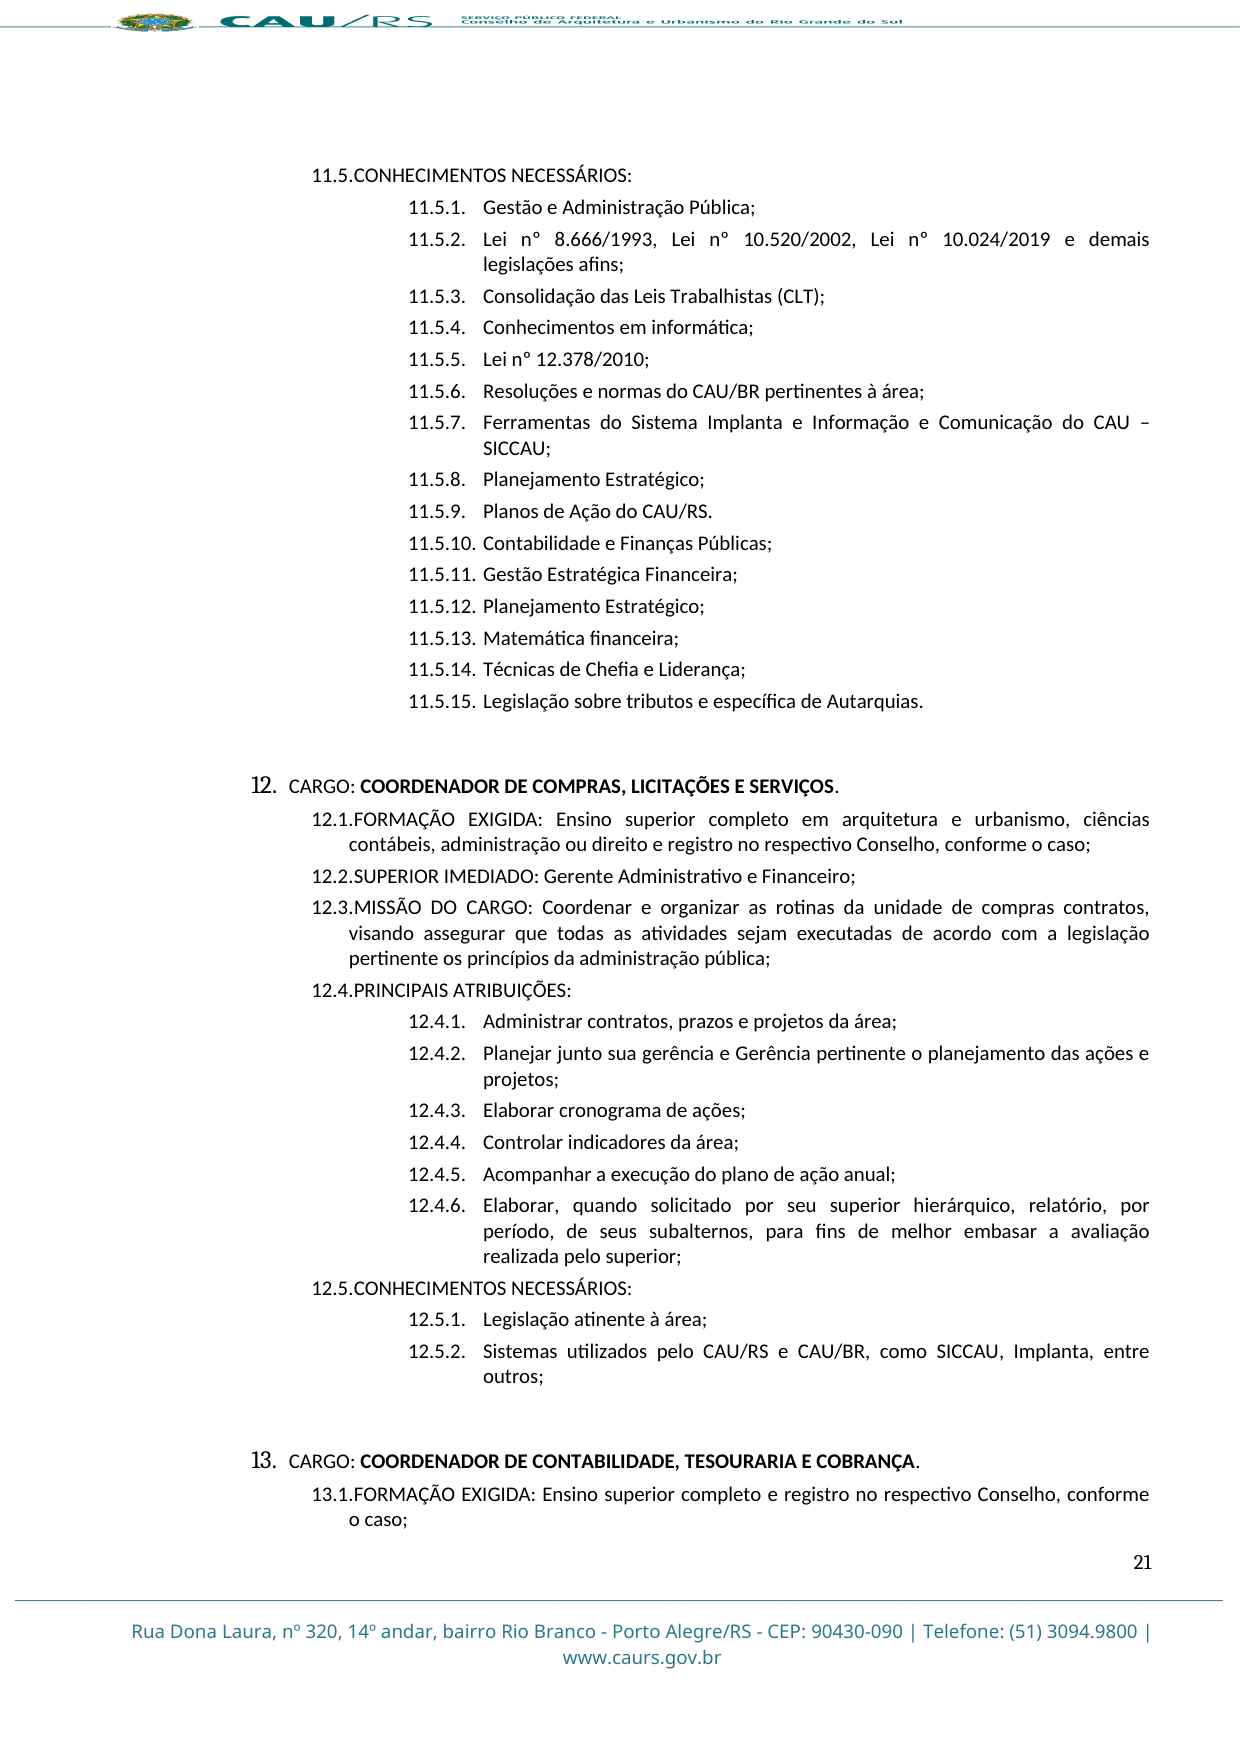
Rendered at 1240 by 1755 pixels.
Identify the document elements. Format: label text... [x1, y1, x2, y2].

list Elaborar cronograma de ações; [408, 1097, 1151, 1123]
list Resoluções e normas do CAU/BR pertinentes à área; [408, 378, 1151, 403]
list Matemática financeira; [408, 625, 1151, 650]
list Ferramentas do Sistema Implanta e Informação e Comunicação do CAU – SICCAU; [408, 409, 1151, 460]
list CARGO: COORDENADOR DE CONTABILIDADE, TESOURARIA E COBRANÇA. [251, 1446, 1151, 1475]
list Planos de Ação do CAU/RS. [408, 498, 1151, 524]
list Elaborar, quando solicitado por seu superior hierárquico, relatório, por período, de seus subalternos, para fins de melhor embasar a avaliação realizada pelo superior; [408, 1192, 1151, 1269]
list Gestão Estratégica Financeira; [408, 562, 1151, 587]
list Contabilidade e Finanças Públicas; [408, 530, 1151, 555]
list Planejamento Estratégico; [408, 593, 1151, 619]
list CONHECIMENTOS NECESSÁRIOS: [311, 1275, 1151, 1300]
list Administrar contratos, prazos e projetos da área; [408, 1009, 1151, 1034]
list SUPERIOR IMEDIADO: Gerente Administrativo e Financeiro; [311, 863, 1151, 888]
list PRINCIPAIS ATRIBUIÇÕES: [311, 977, 1151, 1002]
list Gestão e Administração Pública; [408, 194, 1151, 219]
list CONHECIMENTOS NECESSÁRIOS: [311, 162, 1151, 188]
list Controlar indicadores da área; [408, 1129, 1151, 1154]
list Técnicas de Chefia e Liderança; [408, 657, 1151, 682]
list Lei nº 8.666/1993, Lei nº 10.520/2002, Lei nº 10.024/2019 e demais legislações afins; [408, 226, 1151, 277]
list Legislação atinente à área; [408, 1307, 1151, 1332]
list Sistemas utilizados pelo CAU/RS e CAU/BR, como SICCAU, Implanta, entre outros; [408, 1338, 1151, 1389]
list Consolidação das Leis Trabalhistas (CLT); [408, 283, 1151, 308]
list FORMAÇÃO EXIGIDA: Ensino superior completo em arquitetura e urbanismo, ciências contábeis, administração ou direito e registro no respectivo Conselho, conforme o caso; [311, 806, 1151, 857]
list Planejar junto sua gerência e Gerência pertinente o planejamento das ações e projetos; [408, 1040, 1151, 1091]
list Planejamento Estratégico; [408, 467, 1151, 492]
list Acompanhar a execução do plano de ação anual; [408, 1161, 1151, 1186]
list MISSÃO DO CARGO: Coordenar e organizar as rotinas da unidade de compras contratos, visando assegurar que todas as atividades sejam executadas de acordo com a legislação pertinente os princípios da administração pública; [311, 894, 1151, 971]
list FORMAÇÃO EXIGIDA: Ensino superior completo e registro no respectivo Conselho, conforme o caso; [311, 1481, 1151, 1532]
list CARGO: COORDENADOR DE COMPRAS, LICITAÇÕES E SERVIÇOS. [251, 771, 1151, 799]
list Lei nº 12.378/2010; [408, 346, 1151, 372]
list Conhecimentos em informática; [408, 314, 1151, 340]
list Legislação sobre tributos e específica de Autarquias. [408, 688, 1151, 714]
